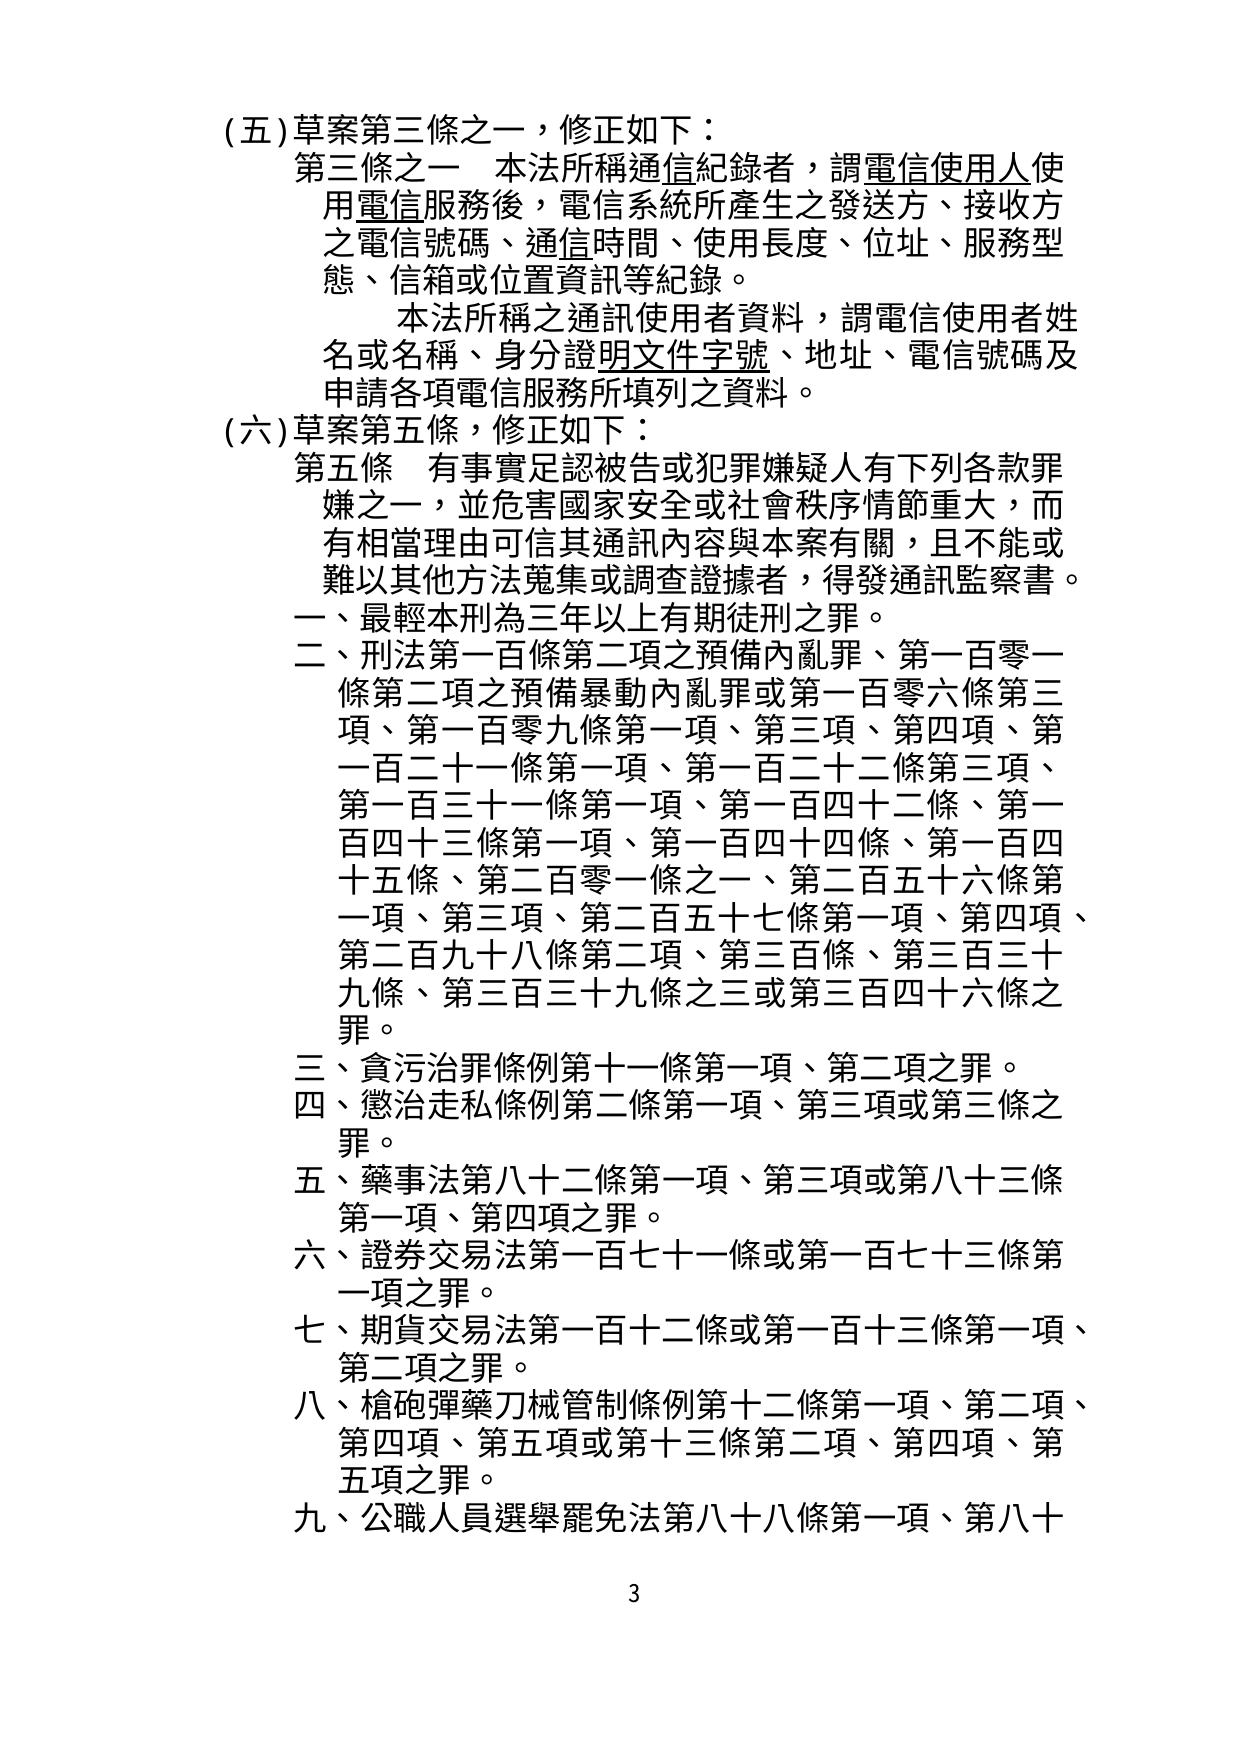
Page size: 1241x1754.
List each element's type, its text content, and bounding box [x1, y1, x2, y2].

text 九、公職人員選舉罷免法第八十八條第一項、第八十 [293, 1500, 1064, 1537]
text 本法所稱之通訊使用者資料，謂電信使用者姓名或名稱、身分證明文件字號、地址、電信號碼及申請各項電信服務所填列之資料。 [322, 300, 1079, 412]
text 七、期貨交易法第一百十二條或第一百十三條第一項、第二項之罪。 [293, 1312, 1064, 1387]
text (六)草案第五條，修正如下： [219, 412, 1079, 450]
text 三、貪污治罪條例第十一條第一項、第二項之罪。 [293, 1050, 1064, 1087]
text 二、刑法第一百條第二項之預備內亂罪、第一百零一條第二項之預備暴動內亂罪或第一百零六條第三項、第一百零九條第一項、第三項、第四項、第一百二十一條第一項、第一百二十二條第三項、第一百三十一條第一項、第一百四十二條、第一百四十三條第一項、第一百四十四條、第一百四十五條、第二百零一條之一、第二百五十六條第一項、第三項、第二百五十七條第一項、第四項、第二百九十八條第二項、第三百條、第三百三十九條、第三百三十九條之三或第三百四十六條之罪。 [293, 637, 1064, 1050]
text 六、證券交易法第一百七十一條或第一百七十三條第一項之罪。 [293, 1237, 1064, 1312]
text 五、藥事法第八十二條第一項、第三項或第八十三條第一項、第四項之罪。 [293, 1162, 1064, 1237]
text 八、槍砲彈藥刀械管制條例第十二條第一項、第二項、第四項、第五項或第十三條第二項、第四項、第五項之罪。 [293, 1387, 1064, 1500]
text (五)草案第三條之一，修正如下： [219, 112, 1079, 150]
text 一、最輕本刑為三年以上有期徒刑之罪。 [267, 600, 1064, 637]
text 第三條之一 本法所稱通信紀錄者，謂電信使用人使用電信服務後，電信系統所產生之發送方、接收方之電信號碼、通信時間、使用長度、位址、服務型態、信箱或位置資訊等紀錄。 [293, 150, 1064, 300]
text 第五條 有事實足認被告或犯罪嫌疑人有下列各款罪嫌之一，並危害國家安全或社會秩序情節重大，而有相當理由可信其通訊內容與本案有關，且不能或難以其他方法蒐集或調查證據者，得發通訊監察書。 [293, 450, 1064, 600]
text 四、懲治走私條例第二條第一項、第三項或第三條之罪。 [293, 1087, 1064, 1162]
